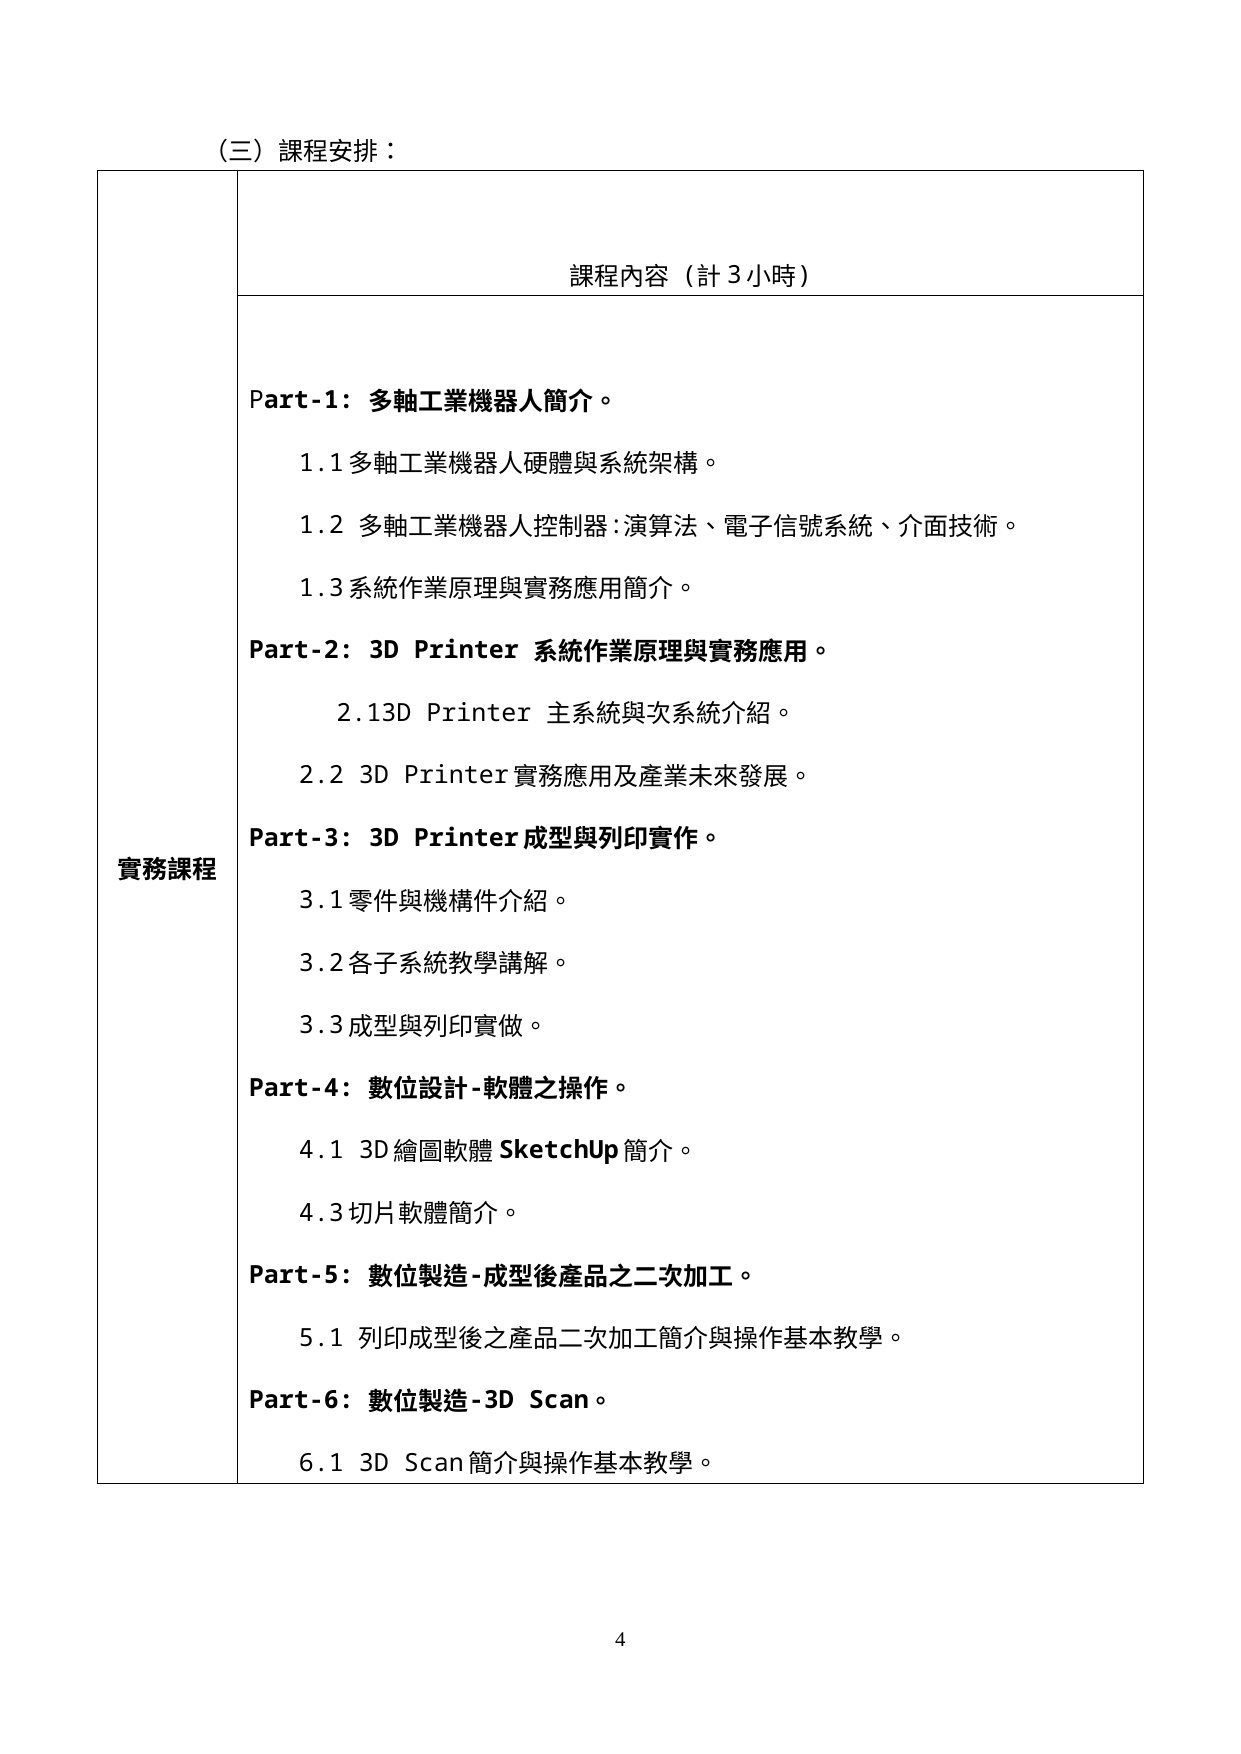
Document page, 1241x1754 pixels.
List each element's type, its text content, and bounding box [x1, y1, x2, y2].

text （三）課程安排： [203, 108, 1137, 170]
table_cell Part-1: 多軸工業機器人簡介。 1.1多軸工業機器人硬體與系統架構。 1.2 多軸工業機器人控制器:演算法、電子信號系統、介面技術。 1.3系統作業原理與實務應用簡介。 Part-2: 3D Printer 系統作業原理與實務應用。 3D Printer 主系統與次系統介紹。 2.2 3D Printer實務應用及產業未來發展。 Part-3: 3D Printer成型與列印實作。 3.1零件與機構件介紹。 3.2各子系統教學講解。 3.3成型與列印實做。 Part-4: 數位設計-軟體之操作。 4.1 3D繪圖軟體SketchUp簡介。 4.3切片軟體簡介。 Part-5: 數位製造-成型後產品之二次加工。 5.1 列印成型後之產品二次加工簡介與操作基本教學。 Part-6: 數位製造-3D Scan。 6.1 3D Scan簡介與操作基本教學。 [238, 296, 1143, 1483]
table_header 實務課程 [98, 171, 237, 1483]
table_header 課程內容 (計3小時) [238, 171, 1143, 295]
